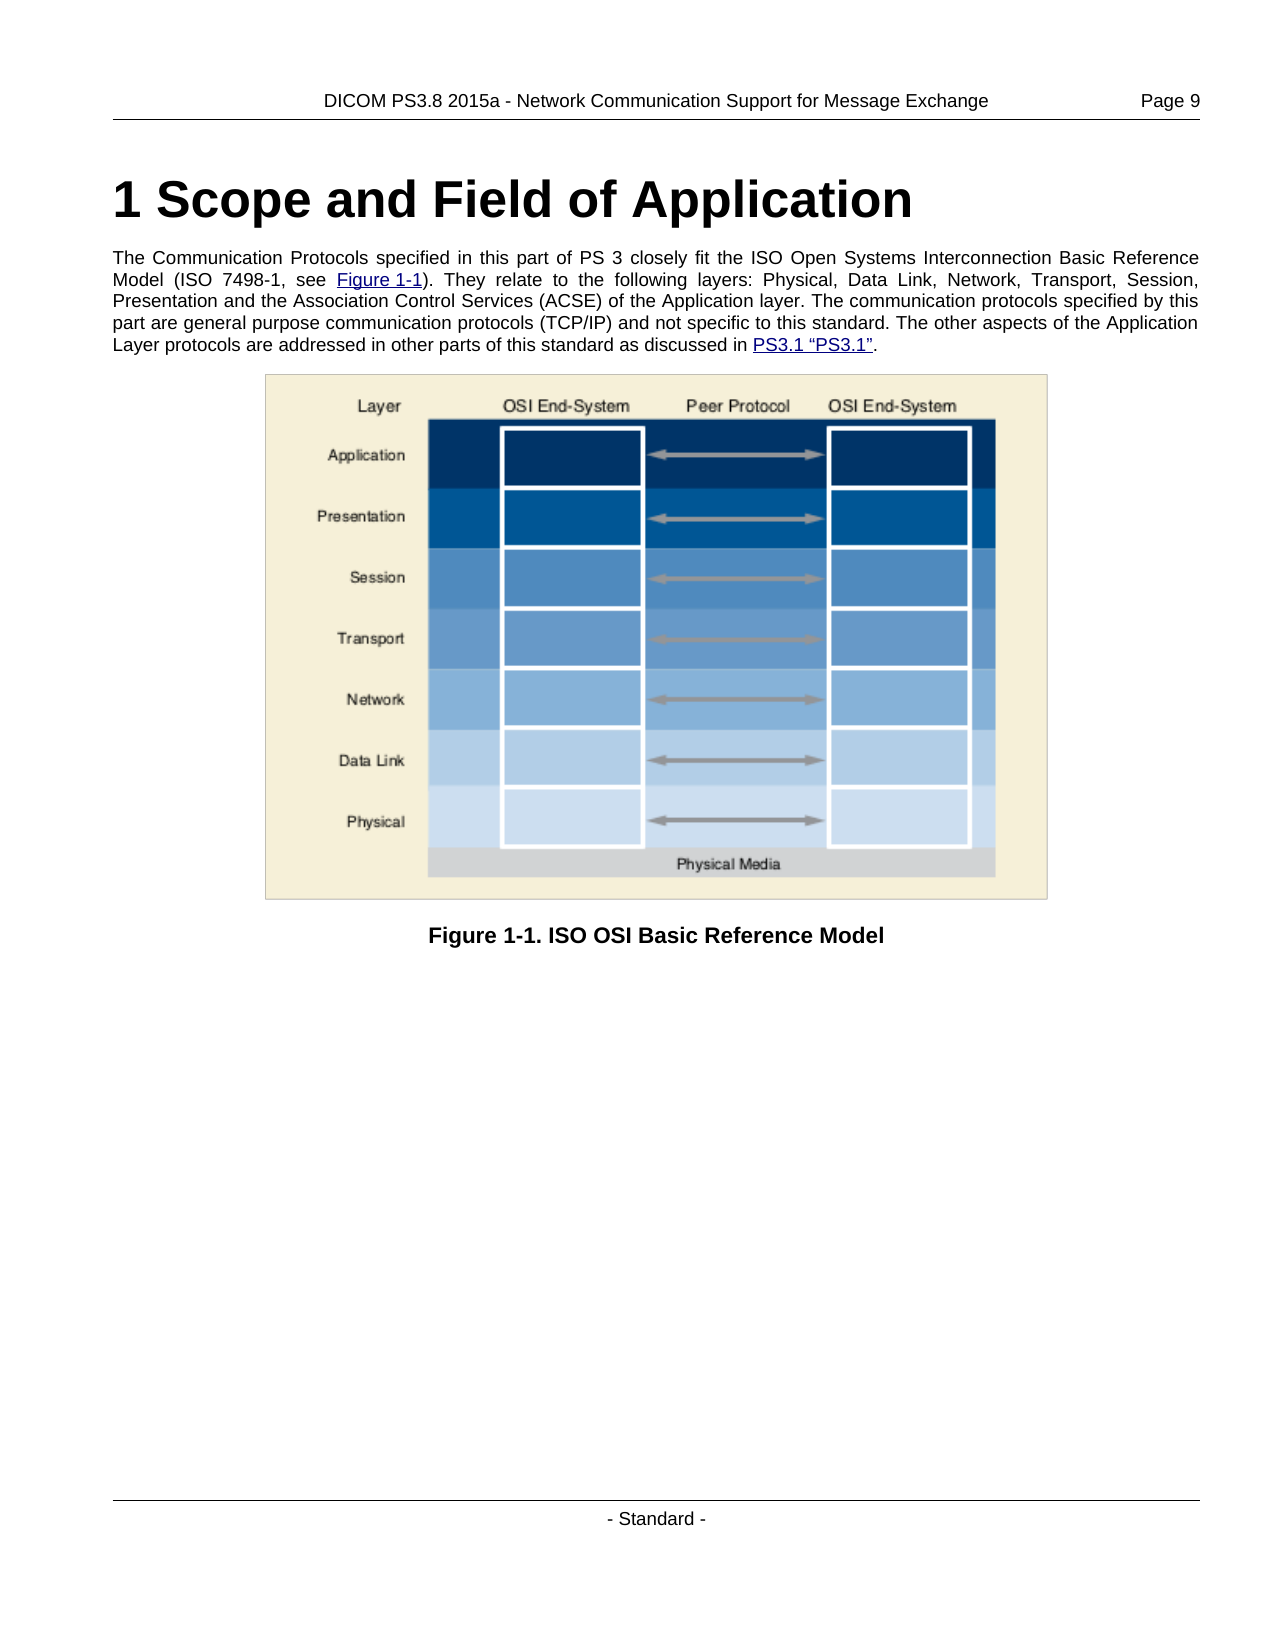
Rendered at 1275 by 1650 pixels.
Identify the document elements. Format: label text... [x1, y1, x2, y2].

picture [264, 373, 1049, 901]
text 1 Scope and Field of Application [112, 169, 1200, 228]
text The Communication Protocols specified in this part of PS 3 closely fit the ISO Open Systems Interconnection Basic Reference Model (ISO 7498-1, see Figure 1-1). They relate to the following layers: Physical, Data Link, Network, Transport, Session, Presentation and the Association Control Services (ACSE) of the Application layer. The communication protocols specified by this part are general purpose communication protocols (TCP/IP) and not specific to this standard. The other aspects of the Application Layer protocols are addressed in other parts of this standard as discussed in PS3.1 “PS3.1”. [112, 247, 1200, 355]
text Figure 1-1. ISO OSI Basic Reference Model [112, 923, 1200, 949]
